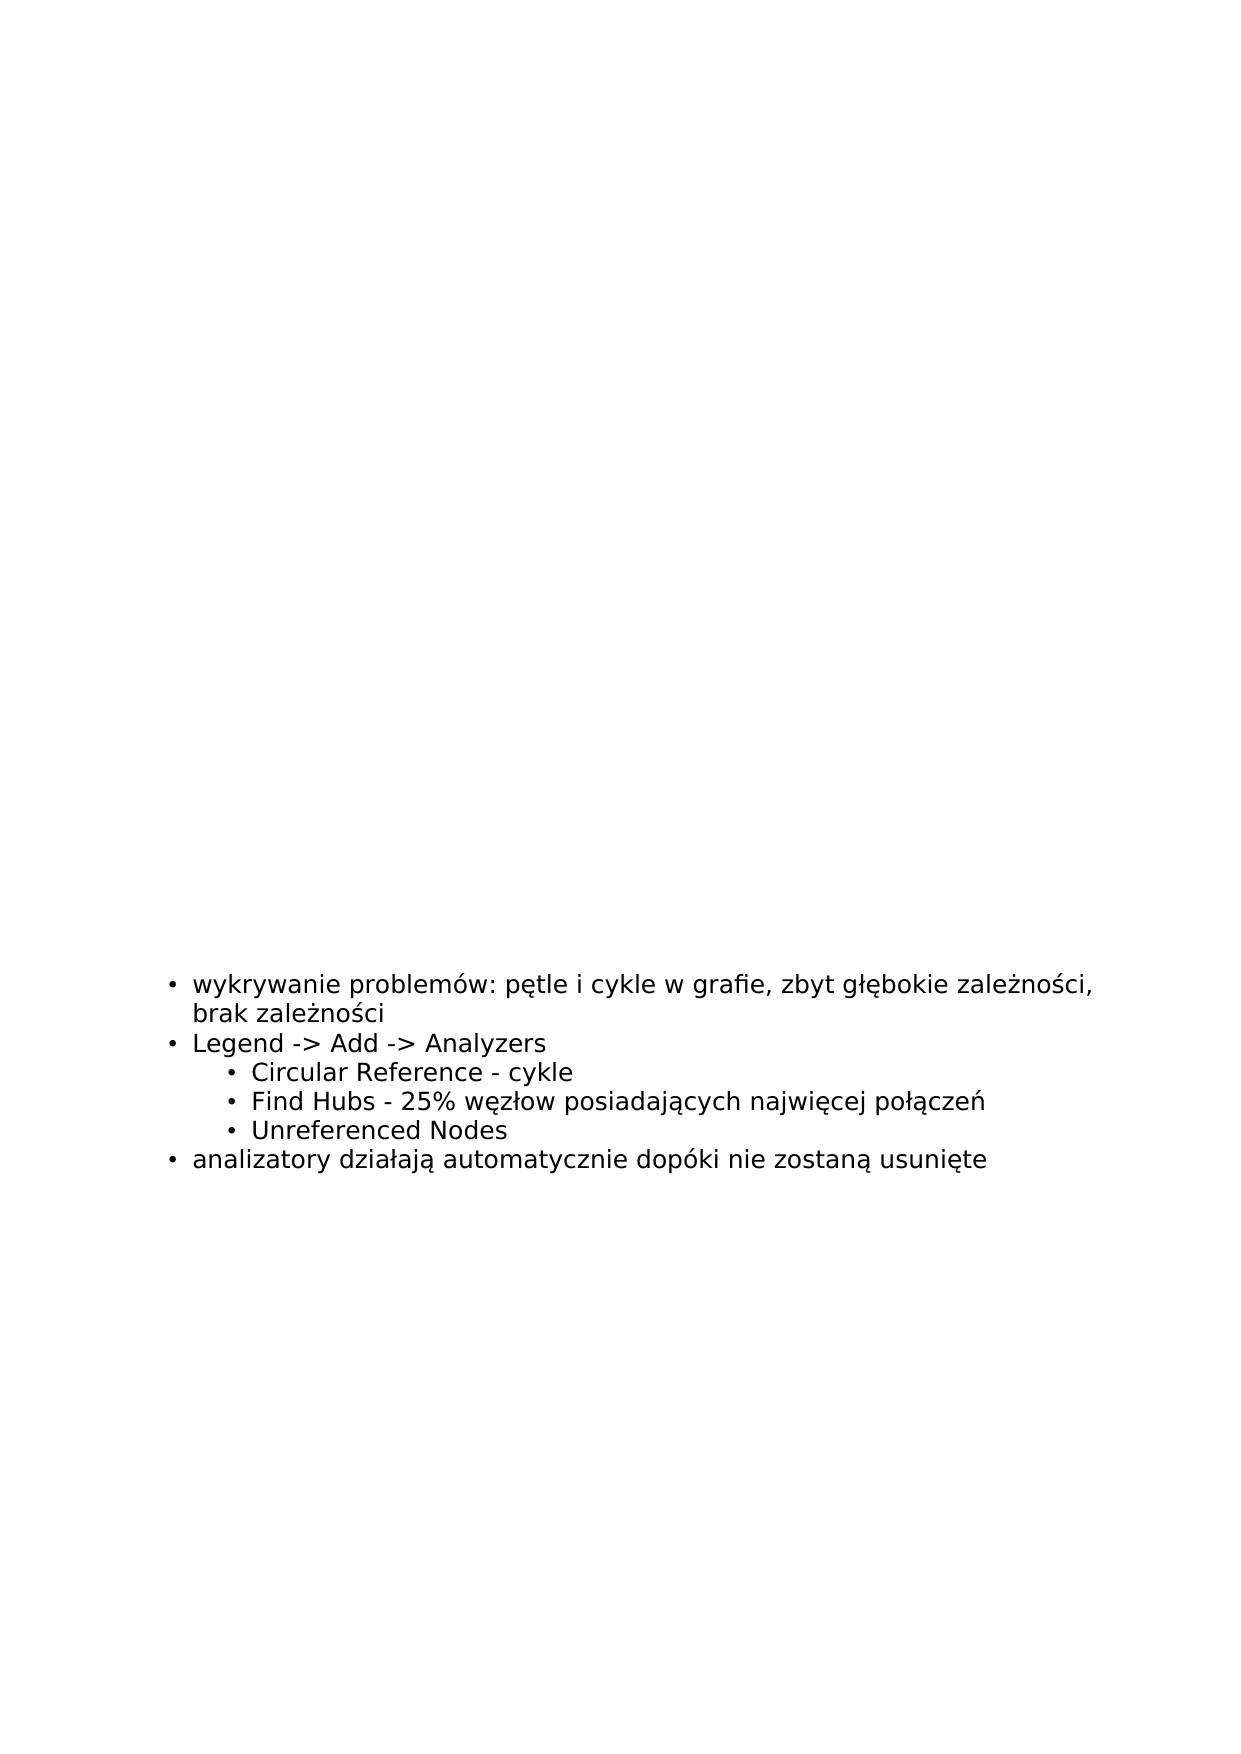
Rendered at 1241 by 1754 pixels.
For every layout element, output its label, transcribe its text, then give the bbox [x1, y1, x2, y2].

list wykrywanie problemów: pętle i cykle w grafie, zbyt głębokie zależności, brak zależności [177, 971, 1122, 1029]
list Unreferenced Nodes [236, 1116, 1122, 1146]
list Legend -> Add -> Analyzers [177, 1029, 1122, 1058]
list analizatory działają automatycznie dopóki nie zostaną usunięte [177, 1146, 1122, 1175]
list Circular Reference - cykle [236, 1058, 1122, 1087]
list Find Hubs - 25% węzłow posiadających najwięcej połączeń [236, 1087, 1122, 1116]
